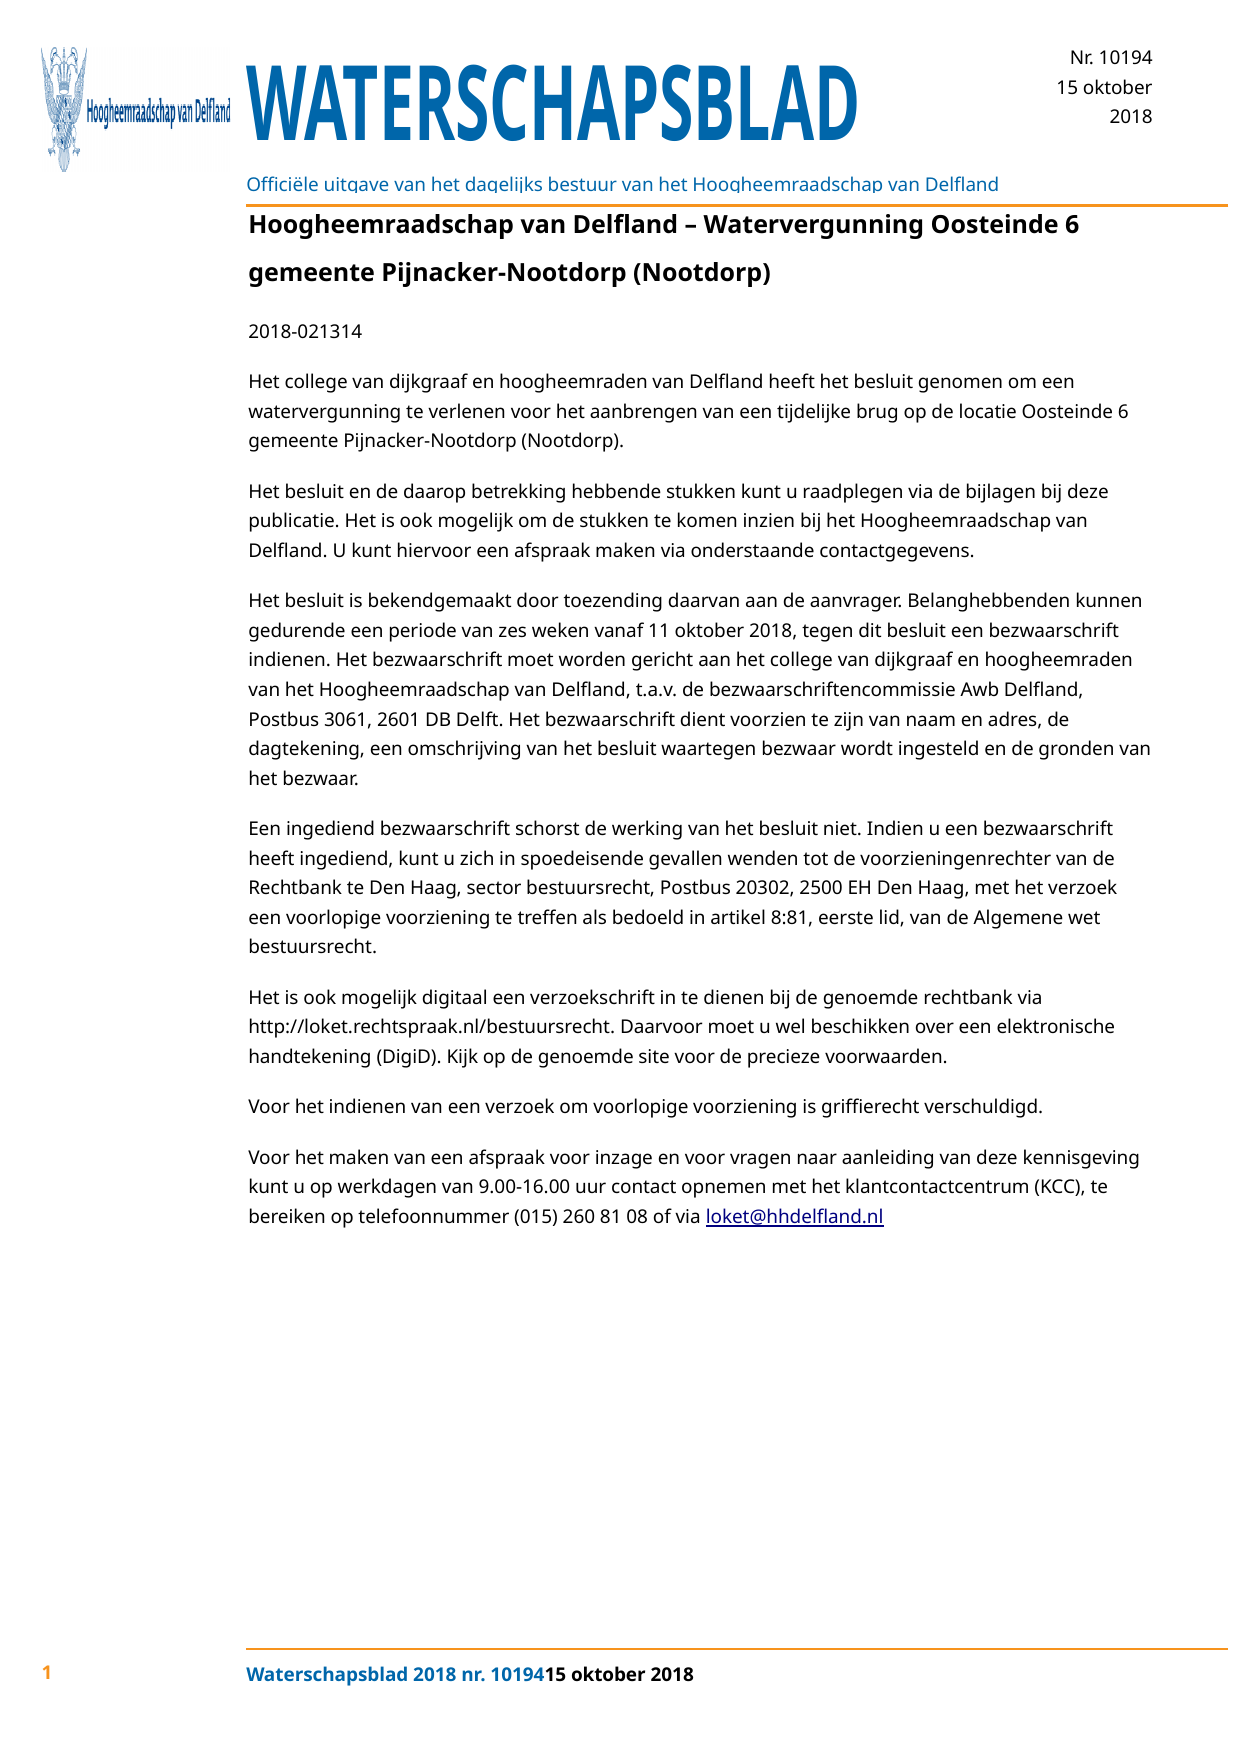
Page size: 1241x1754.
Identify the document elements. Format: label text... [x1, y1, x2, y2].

picture [41, 47, 231, 172]
text Het besluit is bekendgemaakt door toezending daarvan aan de aanvrager. Belanghebbenden kunnen gedurende een periode van zes weken vanaf 11 oktober 2018, tegen dit besluit een bezwaarschrift indienen. Het bezwaarschrift moet worden gericht aan het college van dijkgraaf en hoogheemraden van het Hoogheemraadschap van Delfland, t.a.v. de bezwaarschriftencommissie Awb Delfland, Postbus 3061, 2601 DB Delft. Het bezwaarschrift dient voorzien te zijn van naam en adres, de dagtekening, een omschrijving van het besluit waartegen bezwaar wordt ingesteld en de gronden van het bezwaar. [248, 587, 1152, 791]
text Voor het indienen van een verzoek om voorlopige voorziening is griffierecht verschuldigd. [248, 1094, 1152, 1119]
text Hoogheemraadschap van Delfland – Watervergunning Oosteinde 6 gemeente Pijnacker-Nootdorp (Nootdorp) [248, 207, 1152, 288]
text 2018-021314 [248, 318, 1152, 344]
text Het is ook mogelijk digitaal een verzoekschrift in te dienen bij de genoemde rechtbank via http://loket.rechtspraak.nl/bestuursrecht. Daarvoor moet u wel beschikken over een elektronische handtekening (DigiD). Kijk op de genoemde site voor de precieze voorwaarden. [248, 984, 1152, 1069]
text Een ingediend bezwaarschrift schorst de werking van het besluit niet. Indien u een bezwaarschrift heeft ingediend, kunt u zich in spoedeisende gevallen wenden tot de voorzieningenrechter van de Rechtbank te Den Haag, sector bestuursrecht, Postbus 20302, 2500 EH Den Haag, met het verzoek een voorlopige voorziening te treffen als bedoeld in artikel 8:81, eerste lid, van de Algemene wet bestuursrecht. [248, 815, 1152, 959]
text Het besluit en de daarop betrekking hebbende stukken kunt u raadplegen via de bijlagen bij deze publicatie. Het is ook mogelijk om de stukken te komen inzien bij het Hoogheemraadschap van Delfland. U kunt hiervoor een afspraak maken via onderstaande contactgegevens. [248, 478, 1152, 563]
text Voor het maken van een afspraak voor inzage en voor vragen naar aanleiding van deze kennisgeving kunt u op werkdagen van 9.00-16.00 uur contact opnemen met het klantcontactcentrum (KCC), te bereiken op telefoonnummer (015) 260 81 08 of via loket@hhdelfland.nl [248, 1144, 1152, 1229]
text Het college van dijkgraaf en hoogheemraden van Delfland heeft het besluit genomen om een watervergunning te verlenen voor het aanbrengen van een tijdelijke brug op de locatie Oosteinde 6 gemeente Pijnacker-Nootdorp (Nootdorp). [248, 368, 1152, 453]
